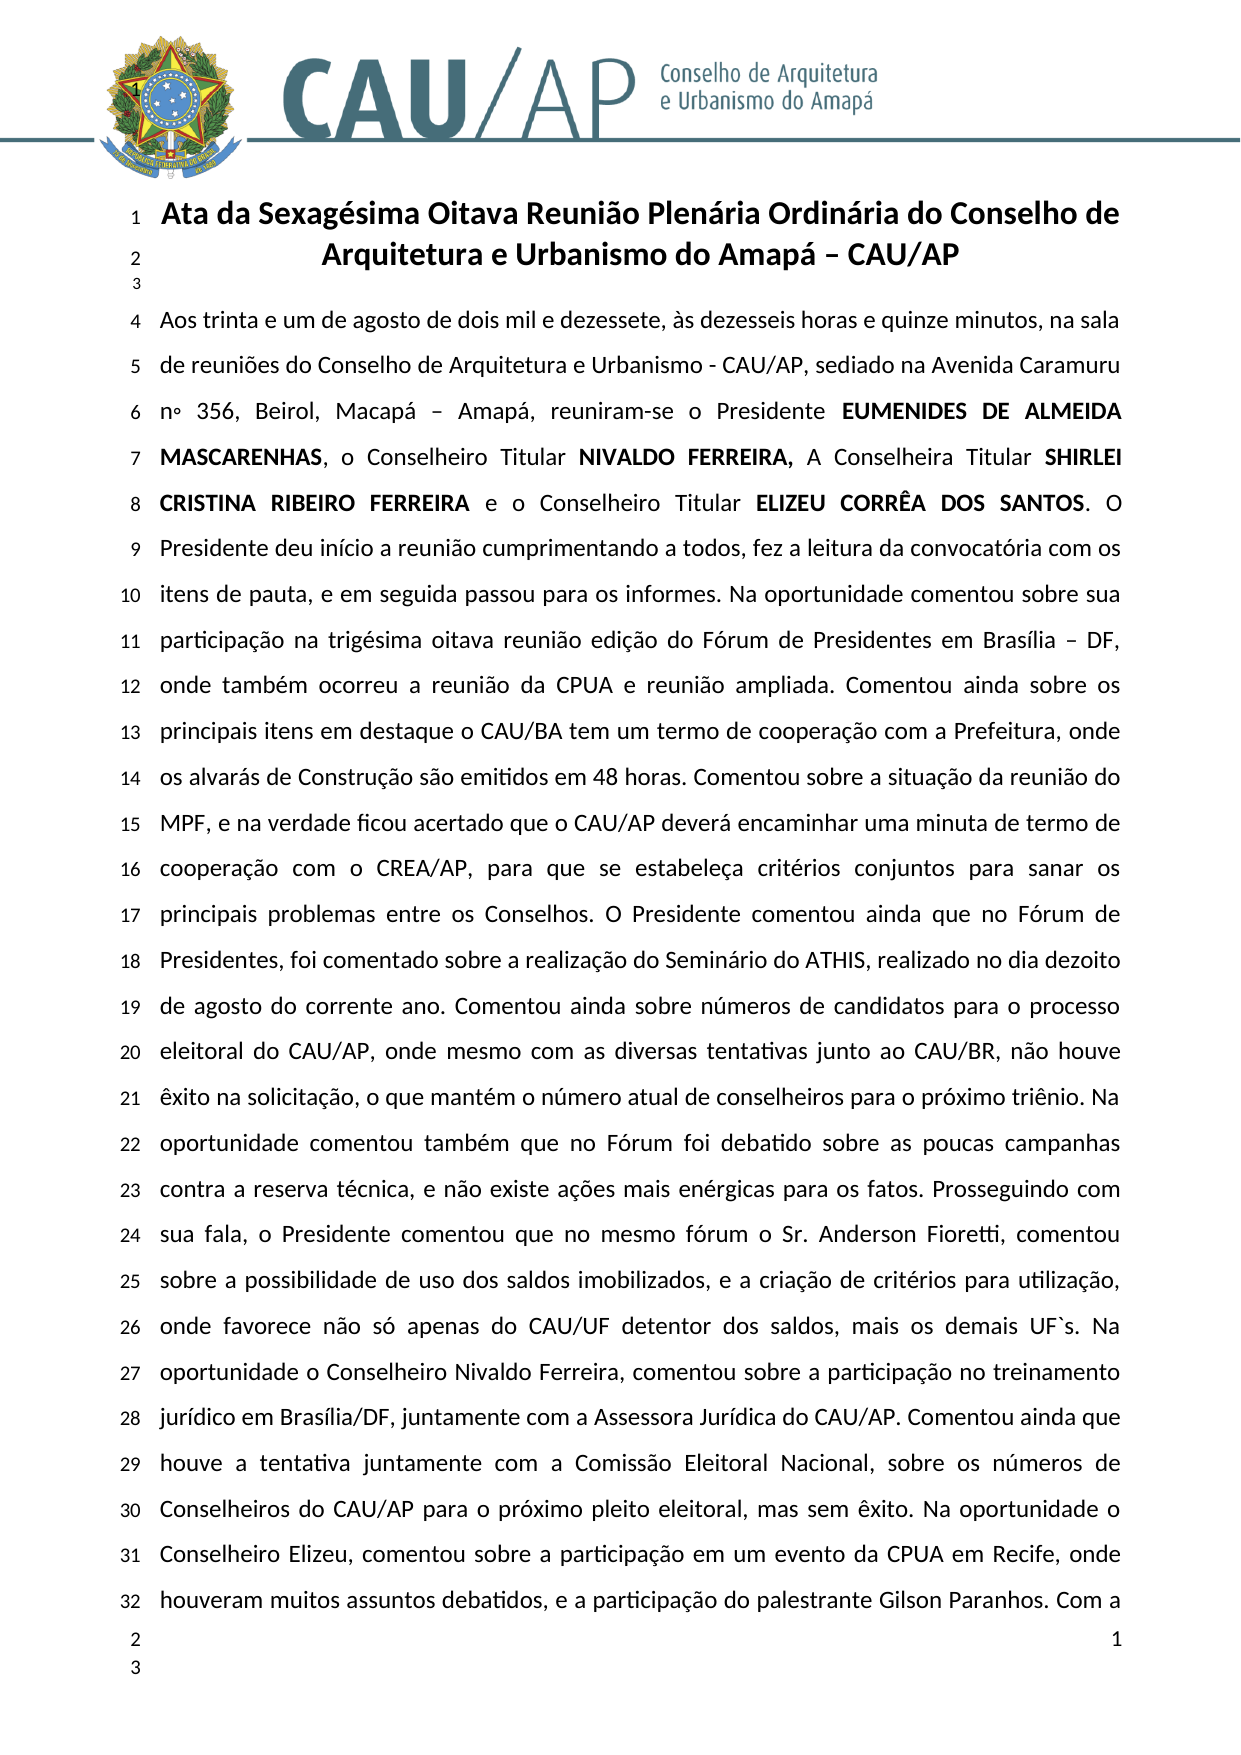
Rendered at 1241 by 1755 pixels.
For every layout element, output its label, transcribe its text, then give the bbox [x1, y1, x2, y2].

list Aos trinta e um de agosto de dois mil e dezessete, às dezesseis horas e quinze minutos, na sala de reuniões do Conselho de Arquitetura e Urbanismo - CAU/AP, sediado na Avenida Caramuru n◦ 356, Beirol, Macapá – Amapá, reuniram-se o Presidente EUMENIDES DE ALMEIDA MASCARENHAS, o Conselheiro Titular NIVALDO FERREIRA, A Conselheira Titular SHIRLEI CRISTINA RIBEIRO FERREIRA e o Conselheiro Titular ELIZEU CORRÊA DOS SANTOS. O Presidente deu início a reunião cumprimentando a todos, fez a leitura da convocatória com os itens de pauta, e em seguida passou para os informes. Na oportunidade comentou sobre sua participação na trigésima oitava reunião edição do Fórum de Presidentes em Brasília – DF, onde também ocorreu a reunião da CPUA e reunião ampliada. Comentou ainda sobre os principais itens em destaque o CAU/BA tem um termo de cooperação com a Prefeitura, onde os alvarás de Construção são emitidos em 48 horas. Comentou sobre a situação da reunião do MPF, e na verdade ficou acertado que o CAU/AP deverá encaminhar uma minuta de termo de cooperação com o CREA/AP, para que se estabeleça critérios conjuntos para sanar os principais problemas entre os Conselhos. O Presidente comentou ainda que no Fórum de Presidentes, foi comentado sobre a realização do Seminário do ATHIS, realizado no dia dezoito de agosto do corrente ano. Comentou ainda sobre números de candidatos para o processo eleitoral do CAU/AP, onde mesmo com as diversas tentativas junto ao CAU/BR, não houve êxito na solicitação, o que mantém o número atual de conselheiros para o próximo triênio. Na oportunidade comentou também que no Fórum foi debatido sobre as poucas campanhas contra a reserva técnica, e não existe ações mais enérgicas para os fatos. Prosseguindo com sua fala, o Presidente comentou que no mesmo fórum o Sr. Anderson Fioretti, comentou sobre a possibilidade de uso dos saldos imobilizados, e a criação de critérios para utilização, onde favorece não só apenas do CAU/UF detentor dos saldos, mais os demais UF`s. Na oportunidade o Conselheiro Nivaldo Ferreira, comentou sobre a participação no treinamento jurídico em Brasília/DF, juntamente com a Assessora Jurídica do CAU/AP. Comentou ainda que houve a tentativa juntamente com a Comissão Eleitoral Nacional, sobre os números de Conselheiros do CAU/AP para o próximo pleito eleitoral, mas sem êxito. Na oportunidade o Conselheiro Elizeu, comentou sobre a participação em um evento da CPUA em Recife, onde houveram muitos assuntos debatidos, e a participação do palestrante Gilson Paranhos. Com a [159, 304, 1122, 1615]
text Ata da Sexagésima Oitava Reunião Plenária Ordinária do Conselho de Arquitetura e Urbanismo do Amapá – CAU/AP [159, 200, 1122, 273]
